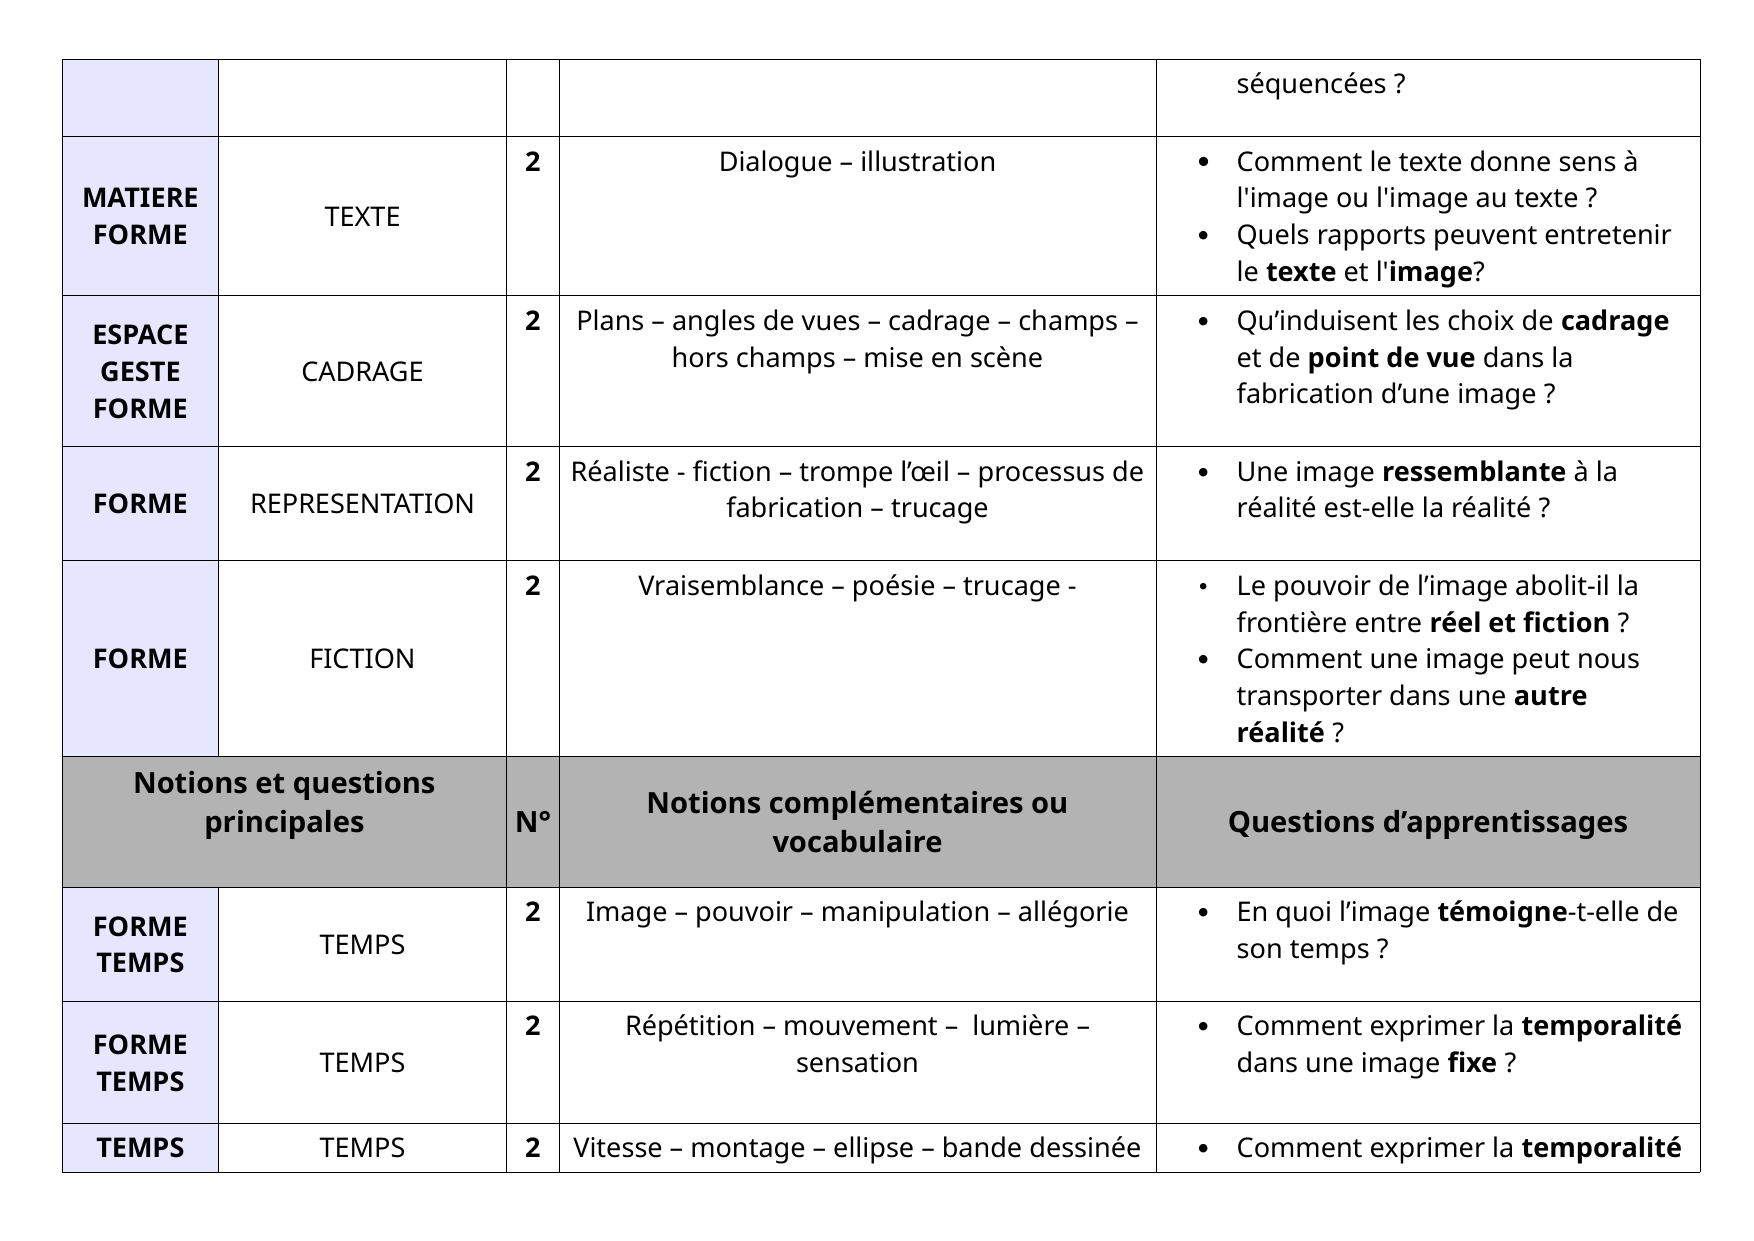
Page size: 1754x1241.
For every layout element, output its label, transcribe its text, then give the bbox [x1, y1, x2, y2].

table_cell FORME [63, 561, 218, 756]
table_cell MATIERE FORME [63, 137, 218, 295]
table_cell 2 [507, 447, 559, 560]
table_cell TEXTE [219, 137, 506, 295]
table_cell TEMPS [219, 1124, 506, 1172]
table_cell Questions d’apprentissages [1157, 757, 1700, 887]
table_cell TEMPS [219, 888, 506, 1001]
table_cell Notions complémentaires ou vocabulaire [560, 757, 1156, 887]
table_cell TEMPS [63, 1124, 218, 1172]
table_cell Vraisemblance – poésie – trucage - [560, 561, 1156, 756]
table_cell Comment exprimer la temporalité dans une image fixe ? [1157, 1002, 1700, 1123]
table_cell Une image ressemblante à la réalité est-elle la réalité ? [1157, 447, 1700, 560]
table_cell REPRESENTATION [219, 447, 506, 560]
table_cell CADRAGE [219, 296, 506, 446]
table_cell Plans – angles de vues – cadrage – champs – hors champs – mise en scène [560, 296, 1156, 446]
table_cell [560, 60, 1156, 136]
table_cell 2 [507, 296, 559, 446]
table_cell FORME TEMPS [63, 888, 218, 1001]
table_cell 2 [507, 561, 559, 756]
table_cell FORME TEMPS [63, 1002, 218, 1123]
table_cell Image – pouvoir – manipulation – allégorie [560, 888, 1156, 1001]
table_cell Répétition – mouvement – lumière – sensation [560, 1002, 1156, 1123]
table_cell Comment le texte donne sens à l'image ou l'image au texte ? Quels rapports peuvent entretenir le texte et l'image? [1157, 137, 1700, 295]
table_cell ESPACE GESTE FORME [63, 296, 218, 446]
table_cell TEMPS [219, 1002, 506, 1123]
table_cell 2 [507, 1124, 559, 1172]
table_cell [219, 60, 506, 136]
table_cell FORME [63, 447, 218, 560]
table_cell Le pouvoir de l’image abolit-il la frontière entre réel et fiction ? Comment une image peut nous transporter dans une autre réalité ? [1157, 561, 1700, 756]
table_cell FICTION [219, 561, 506, 756]
table_cell Comment exprimer la temporalité [1157, 1124, 1700, 1172]
table_cell N° [507, 757, 559, 887]
table_cell séquencées ? [1157, 60, 1700, 136]
table_cell Réaliste - fiction – trompe l’œil – processus de fabrication – trucage [560, 447, 1156, 560]
table_cell Vitesse – montage – ellipse – bande dessinée [560, 1124, 1156, 1172]
table_cell Notions et questions principales [63, 757, 506, 887]
table_cell En quoi l’image témoigne-t-elle de son temps ? [1157, 888, 1700, 1001]
table_cell Qu’induisent les choix de cadrage et de point de vue dans la fabrication d’une image ? [1157, 296, 1700, 446]
table_cell [507, 60, 559, 136]
table_cell 2 [507, 1002, 559, 1123]
table_cell Dialogue – illustration [560, 137, 1156, 295]
table_cell [63, 60, 218, 136]
table_cell 2 [507, 888, 559, 1001]
table_cell 2 [507, 137, 559, 295]
